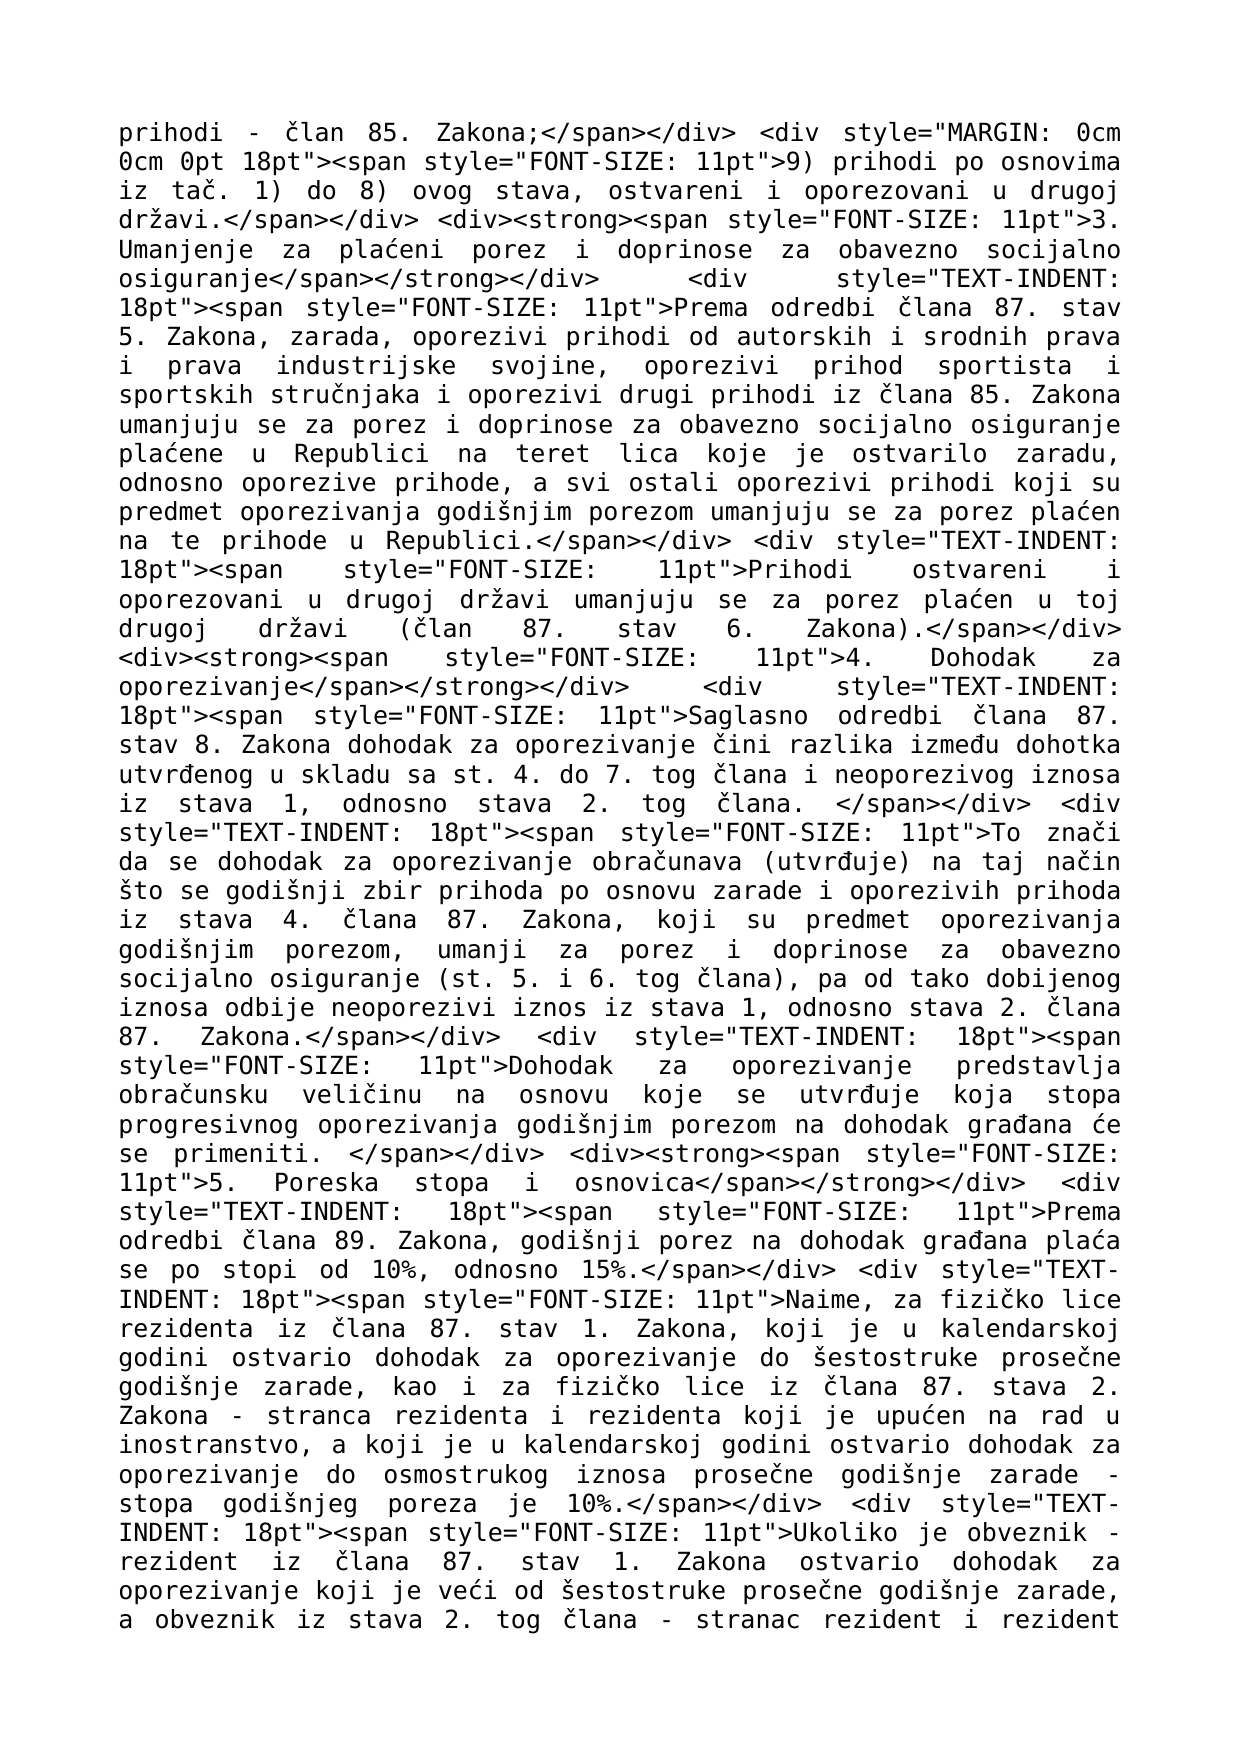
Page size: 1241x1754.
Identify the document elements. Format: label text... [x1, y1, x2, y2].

text prihodi - član 85. Zakona;</span></div> <div style="MARGIN: 0cm 0cm 0pt 18pt"><span style="FONT-SIZE: 11pt">9) prihodi po osnovima iz tač. 1) do 8) ovog stava, ostvareni i oporezovani u drugoj državi.</span></div> <div><strong><span style="FONT-SIZE: 11pt">3. Umanjenje za plaćeni porez i doprinose za obavezno socijalno osiguranje</span></strong></div> <div style="TEXT-INDENT: 18pt"><span style="FONT-SIZE: 11pt">Prema odredbi člana 87. stav 5. Zakona, zarada, oporezivi prihodi od autorskih i srodnih prava i prava industrijske svojine, oporezivi prihod sportista i sportskih stručnjaka i oporezivi drugi prihodi iz člana 85. Zakona umanjuju se za porez i doprinose za obavezno socijalno osiguranje plaćene u Republici na teret lica koje je ostvarilo zaradu, odnosno oporezive prihode, a svi ostali oporezivi prihodi koji su predmet oporezivanja godišnjim porezom umanjuju se za porez plaćen na te prihode u Republici.</span></div> <div style="TEXT-INDENT: 18pt"><span style="FONT-SIZE: 11pt">Prihodi ostvareni i oporezovani u drugoj državi umanjuju se za porez plaćen u toj drugoj državi (član 87. stav 6. Zakona).</span></div> <div><strong><span style="FONT-SIZE: 11pt">4. Dohodak za oporezivanje</span></strong></div> <div style="TEXT-INDENT: 18pt"><span style="FONT-SIZE: 11pt">Saglasno odredbi člana 87. stav 8. Zakona dohodak za oporezivanje čini razlika između dohotka utvrđenog u skladu sa st. 4. do 7. tog člana i neoporezivog iznosa iz stava 1, odnosno stava 2. tog člana. </span></div> <div style="TEXT-INDENT: 18pt"><span style="FONT-SIZE: 11pt">To znači da se dohodak za oporezivanje obračunava (utvrđuje) na taj način što se godišnji zbir prihoda po osnovu zarade i oporezivih prihoda iz stava 4. člana 87. Zakona, koji su predmet oporezivanja godišnjim porezom, umanji za porez i doprinose za obavezno socijalno osiguranje (st. 5. i 6. tog člana), pa od tako dobijenog iznosa odbije neoporezivi iznos iz stava 1, odnosno stava 2. člana 87. Zakona.</span></div> <div style="TEXT-INDENT: 18pt"><span style="FONT-SIZE: 11pt">Dohodak za oporezivanje predstavlja obračunsku veličinu na osnovu koje se utvrđuje koja stopa progresivnog oporezivanja godišnjim porezom na dohodak građana će se primeniti. </span></div> <div><strong><span style="FONT-SIZE: 11pt">5. Poreska stopa i osnovica</span></strong></div> <div style="TEXT-INDENT: 18pt"><span style="FONT-SIZE: 11pt">Prema odredbi člana 89. Zakona, godišnji porez na dohodak građana plaća se po stopi od 10%, odnosno 15%.</span></div> <div style="TEXT-INDENT: 18pt"><span style="FONT-SIZE: 11pt">Naime, za fizičko lice rezidenta iz člana 87. stav 1. Zakona, koji je u kalendarskoj godini ostvario dohodak za oporezivanje do šestostruke prosečne godišnje zarade, kao i za fizičko lice iz člana 87. stava 2. Zakona - stranca rezidenta i rezidenta koji je upućen na rad u inostranstvo, a koji je u kalendarskoj godini ostvario dohodak za oporezivanje do osmostrukog iznosa prosečne godišnje zarade - stopa godišnjeg poreza je 10%.</span></div> <div style="TEXT-INDENT: 18pt"><span style="FONT-SIZE: 11pt">Ukoliko je obveznik - rezident iz člana 87. stav 1. Zakona ostvario dohodak za oporezivanje koji je veći od šestostruke prosečne godišnje zarade, a obveznik iz stava 2. tog člana - stranac rezident i rezident [118, 118, 1122, 1635]
